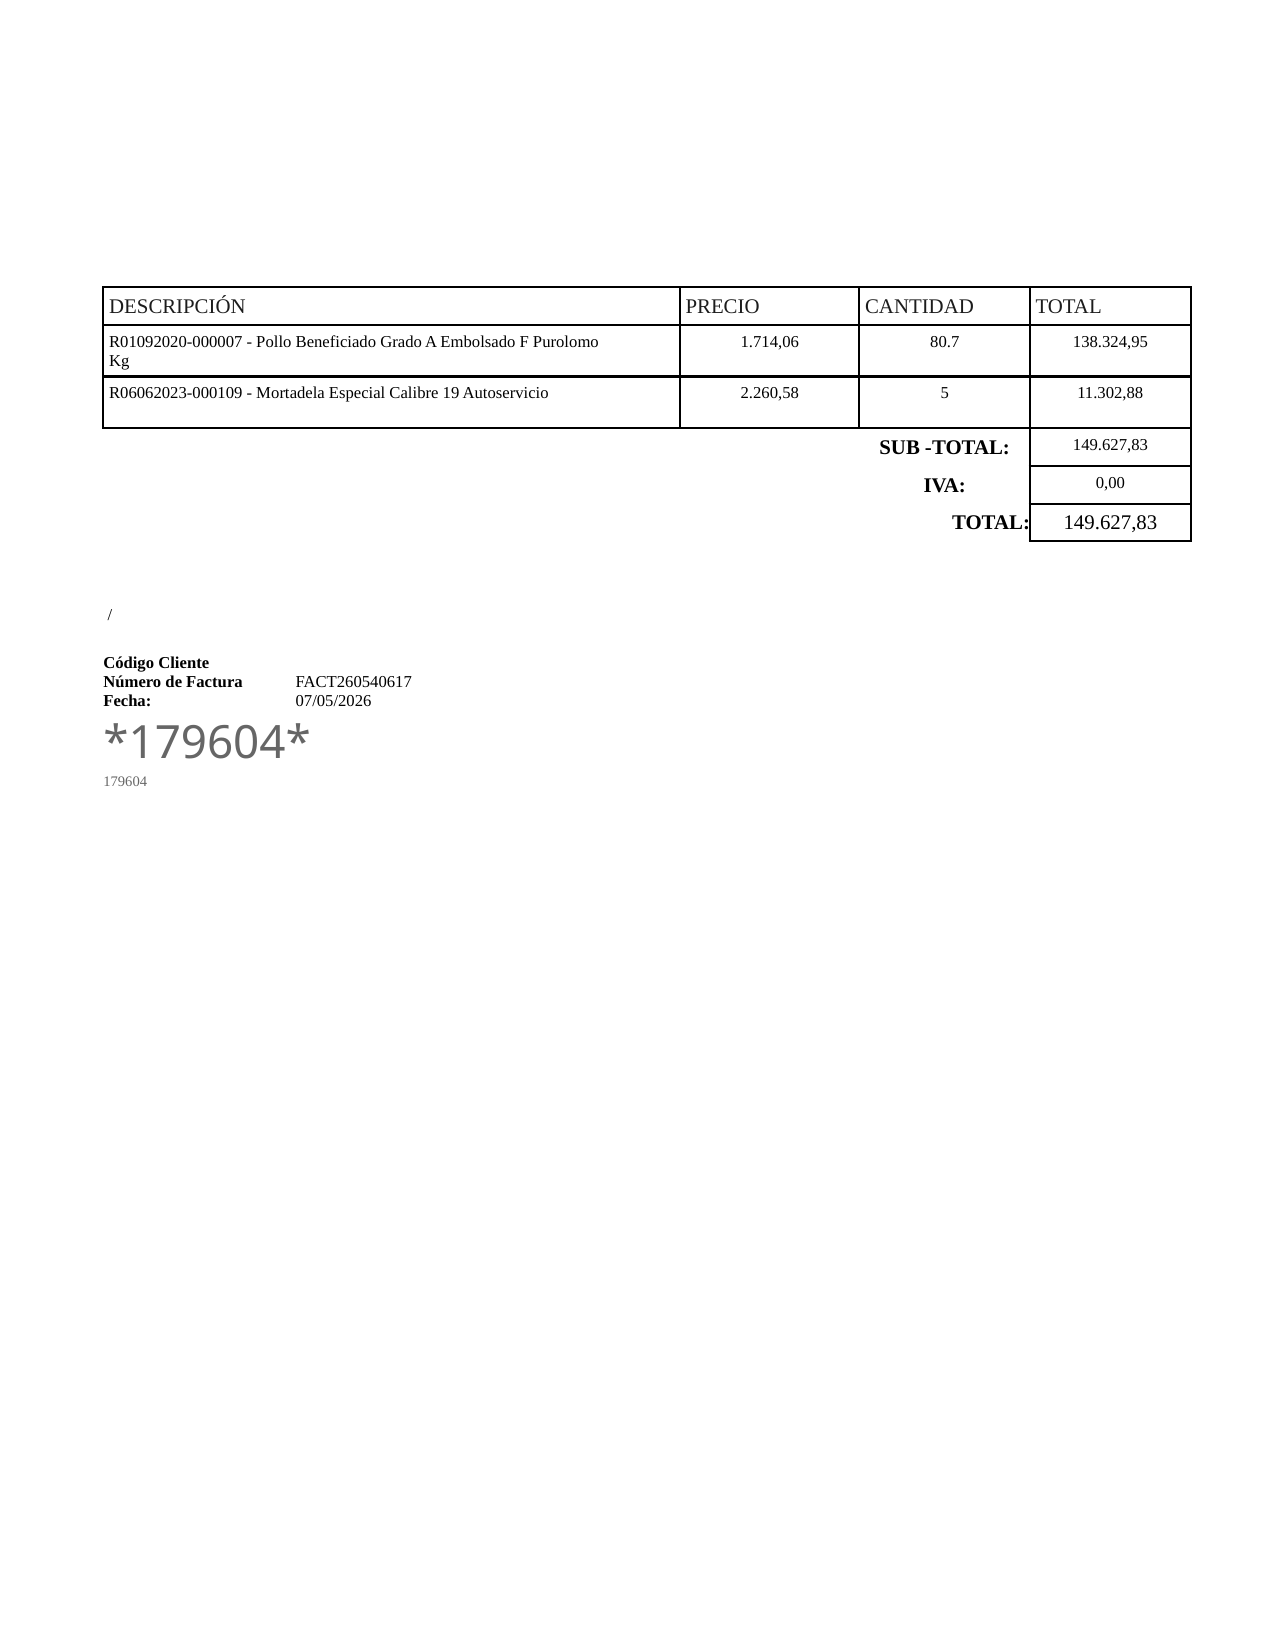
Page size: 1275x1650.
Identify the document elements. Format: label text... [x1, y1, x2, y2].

table_cell FACT260540617 [295, 672, 517, 691]
table_cell Fecha: [103, 691, 295, 710]
table_header [295, 653, 517, 672]
table_cell 80.7 [860, 326, 1029, 375]
table_header PRECIO [681, 288, 858, 323]
table_cell 1.714,06 [681, 326, 858, 375]
table_cell SUB -TOTAL: [859, 429, 1029, 465]
table_cell [103, 585, 858, 604]
table_cell [103, 429, 859, 540]
text 179604 [103, 772, 1137, 789]
table_cell 149.627,83 [1031, 505, 1190, 540]
table_cell 07/05/2026 [295, 691, 517, 710]
table_cell 149.627,83 [1031, 429, 1190, 465]
table_cell R06062023-000109 - Mortadela Especial Calibre 19 Autoservicio [104, 378, 679, 427]
table_cell IVA: [859, 465, 1029, 502]
table_cell R01092020-000007 - Pollo Beneficiado Grado A Embolsado F Purolomo Kg [104, 326, 679, 375]
table_header DESCRIPCIÓN [104, 288, 679, 323]
table_cell [103, 566, 858, 585]
table_cell 0,00 [1031, 467, 1190, 502]
table_cell 138.324,95 [1031, 326, 1190, 375]
table_header TOTAL [1031, 288, 1190, 323]
table_header CANTIDAD [860, 288, 1029, 323]
table_cell Número de Factura [103, 672, 295, 691]
table_cell / [103, 605, 858, 624]
table_cell 5 [860, 378, 1029, 427]
table_cell TOTAL: [859, 503, 1029, 540]
text *179604* [103, 710, 1137, 772]
table_cell 11.302,88 [1031, 378, 1190, 427]
table_cell 2.260,58 [681, 378, 858, 427]
table_header Código Cliente [103, 653, 295, 672]
table_header [103, 542, 858, 566]
